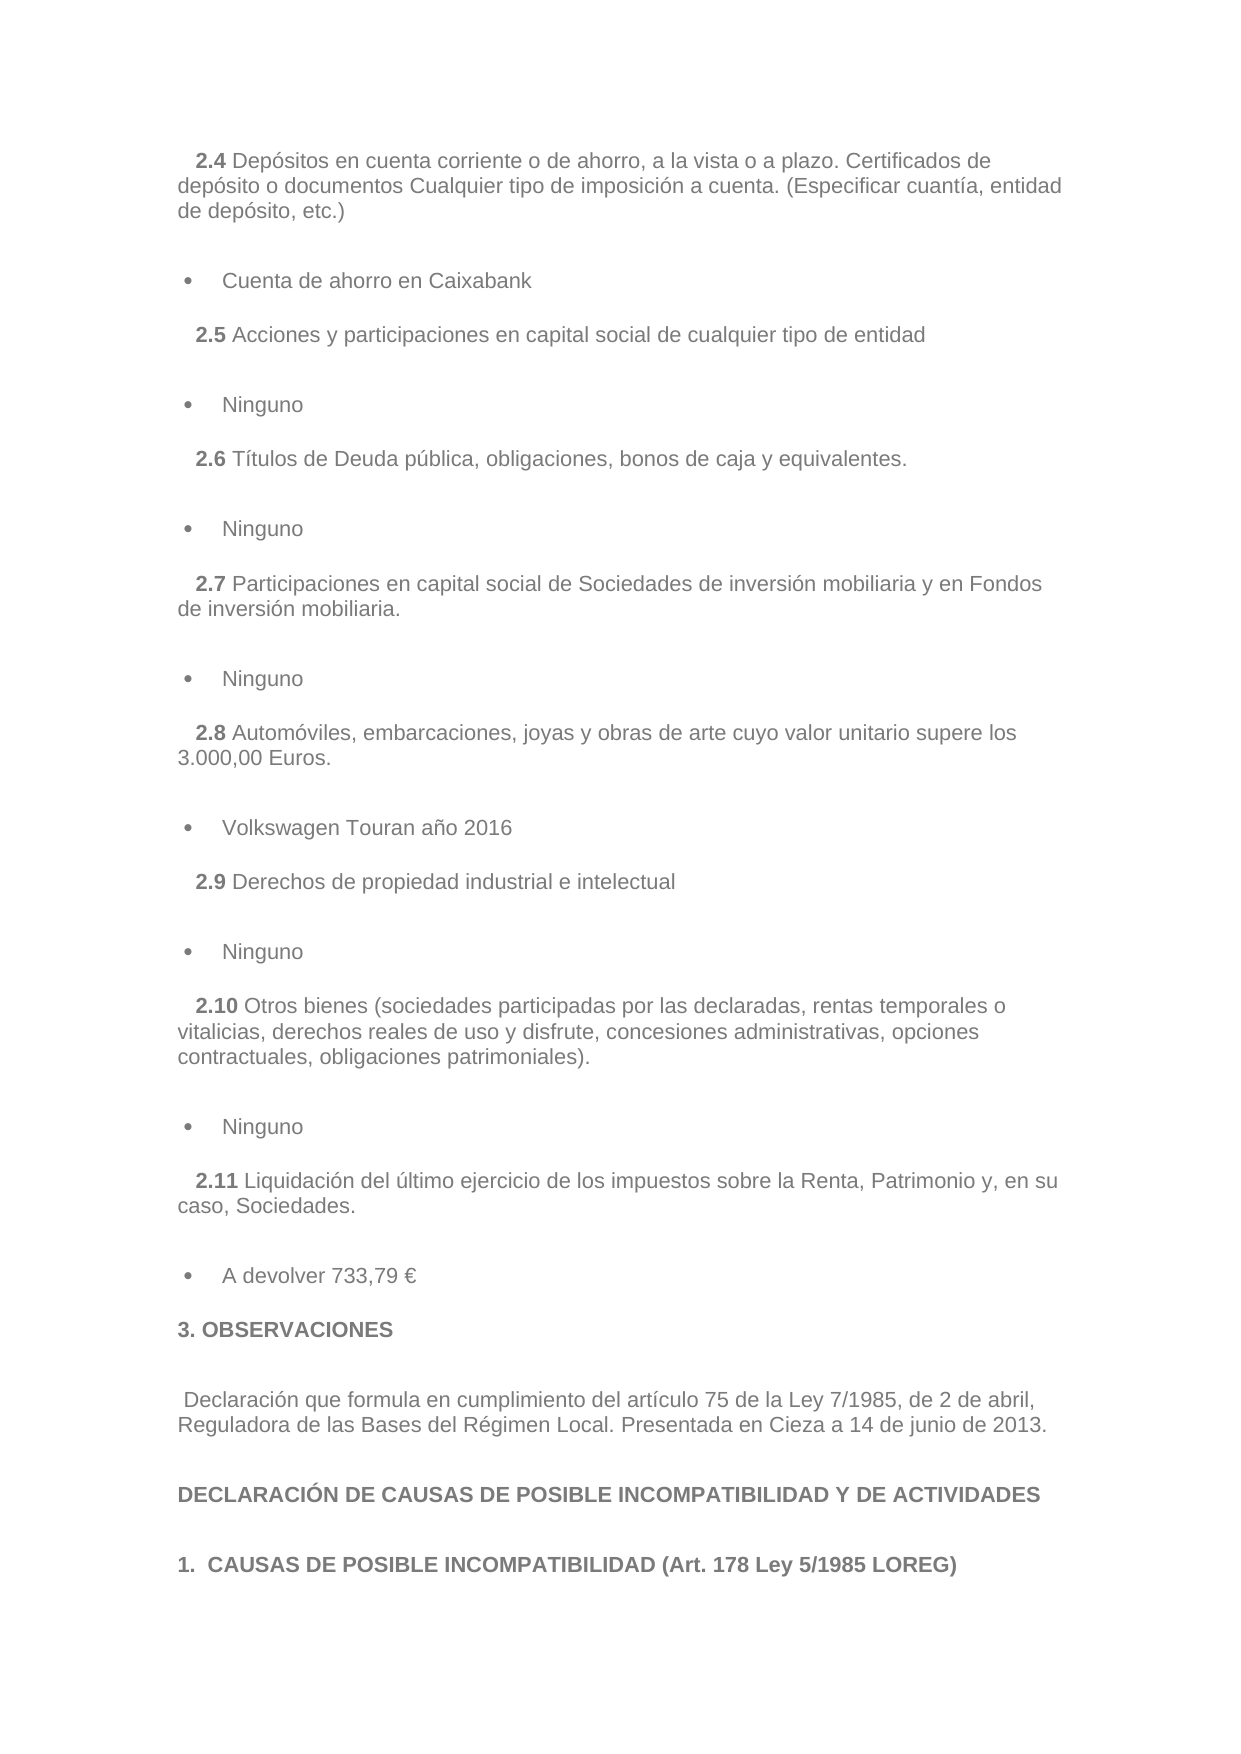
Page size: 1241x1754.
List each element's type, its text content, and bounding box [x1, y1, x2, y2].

text DECLARACIÓN DE CAUSAS DE POSIBLE INCOMPATIBILIDAD Y DE ACTIVIDADES [177, 1482, 1063, 1507]
list Ninguno [184, 666, 1063, 691]
text 2.7 Participaciones en capital social de Sociedades de inversión mobiliaria y en Fondos de inversión mobiliaria. [177, 571, 1063, 621]
list Ninguno [184, 1114, 1063, 1139]
text 2.6 Títulos de Deuda pública, obligaciones, bonos de caja y equivalentes. [177, 446, 1063, 472]
list A devolver 733,79 € [184, 1263, 1063, 1288]
list Ninguno [184, 516, 1063, 541]
text 2.4 Depósitos en cuenta corriente o de ahorro, a la vista o a plazo. Certificados de depósito o documentos Cualquier tipo de imposición a cuenta. (Especificar cuantía, entidad de depósito, etc.) [177, 148, 1063, 223]
text 3. OBSERVACIONES [177, 1317, 1063, 1343]
text 2.10 Otros bienes (sociedades participadas por las declaradas, rentas temporales o vitalicias, derechos reales de uso y disfrute, concesiones administrativas, opciones contractuales, obligaciones patrimoniales). [177, 993, 1063, 1069]
text 2.11 Liquidación del último ejercicio de los impuestos sobre la Renta, Patrimonio y, en su caso, Sociedades. [177, 1168, 1063, 1218]
list Ninguno [184, 939, 1063, 964]
text 2.5 Acciones y participaciones en capital social de cualquier tipo de entidad [177, 322, 1063, 347]
text 2.9 Derechos de propiedad industrial e intelectual [177, 869, 1063, 894]
list Volkswagen Touran año 2016 [184, 815, 1063, 840]
text 1. CAUSAS DE POSIBLE INCOMPATIBILIDAD (Art. 178 Ley 5/1985 LOREG) [177, 1552, 1063, 1577]
list Cuenta de ahorro en Caixabank [184, 268, 1063, 293]
text 2.8 Automóviles, embarcaciones, joyas y obras de arte cuyo valor unitario supere los 3.000,00 Euros. [177, 720, 1063, 770]
text Declaración que formula en cumplimiento del artículo 75 de la Ley 7/1985, de 2 de abril, Reguladora de las Bases del Régimen Local. Presentada en Cieza a 14 de junio de 2013. [177, 1387, 1063, 1438]
list Ninguno [184, 392, 1063, 417]
